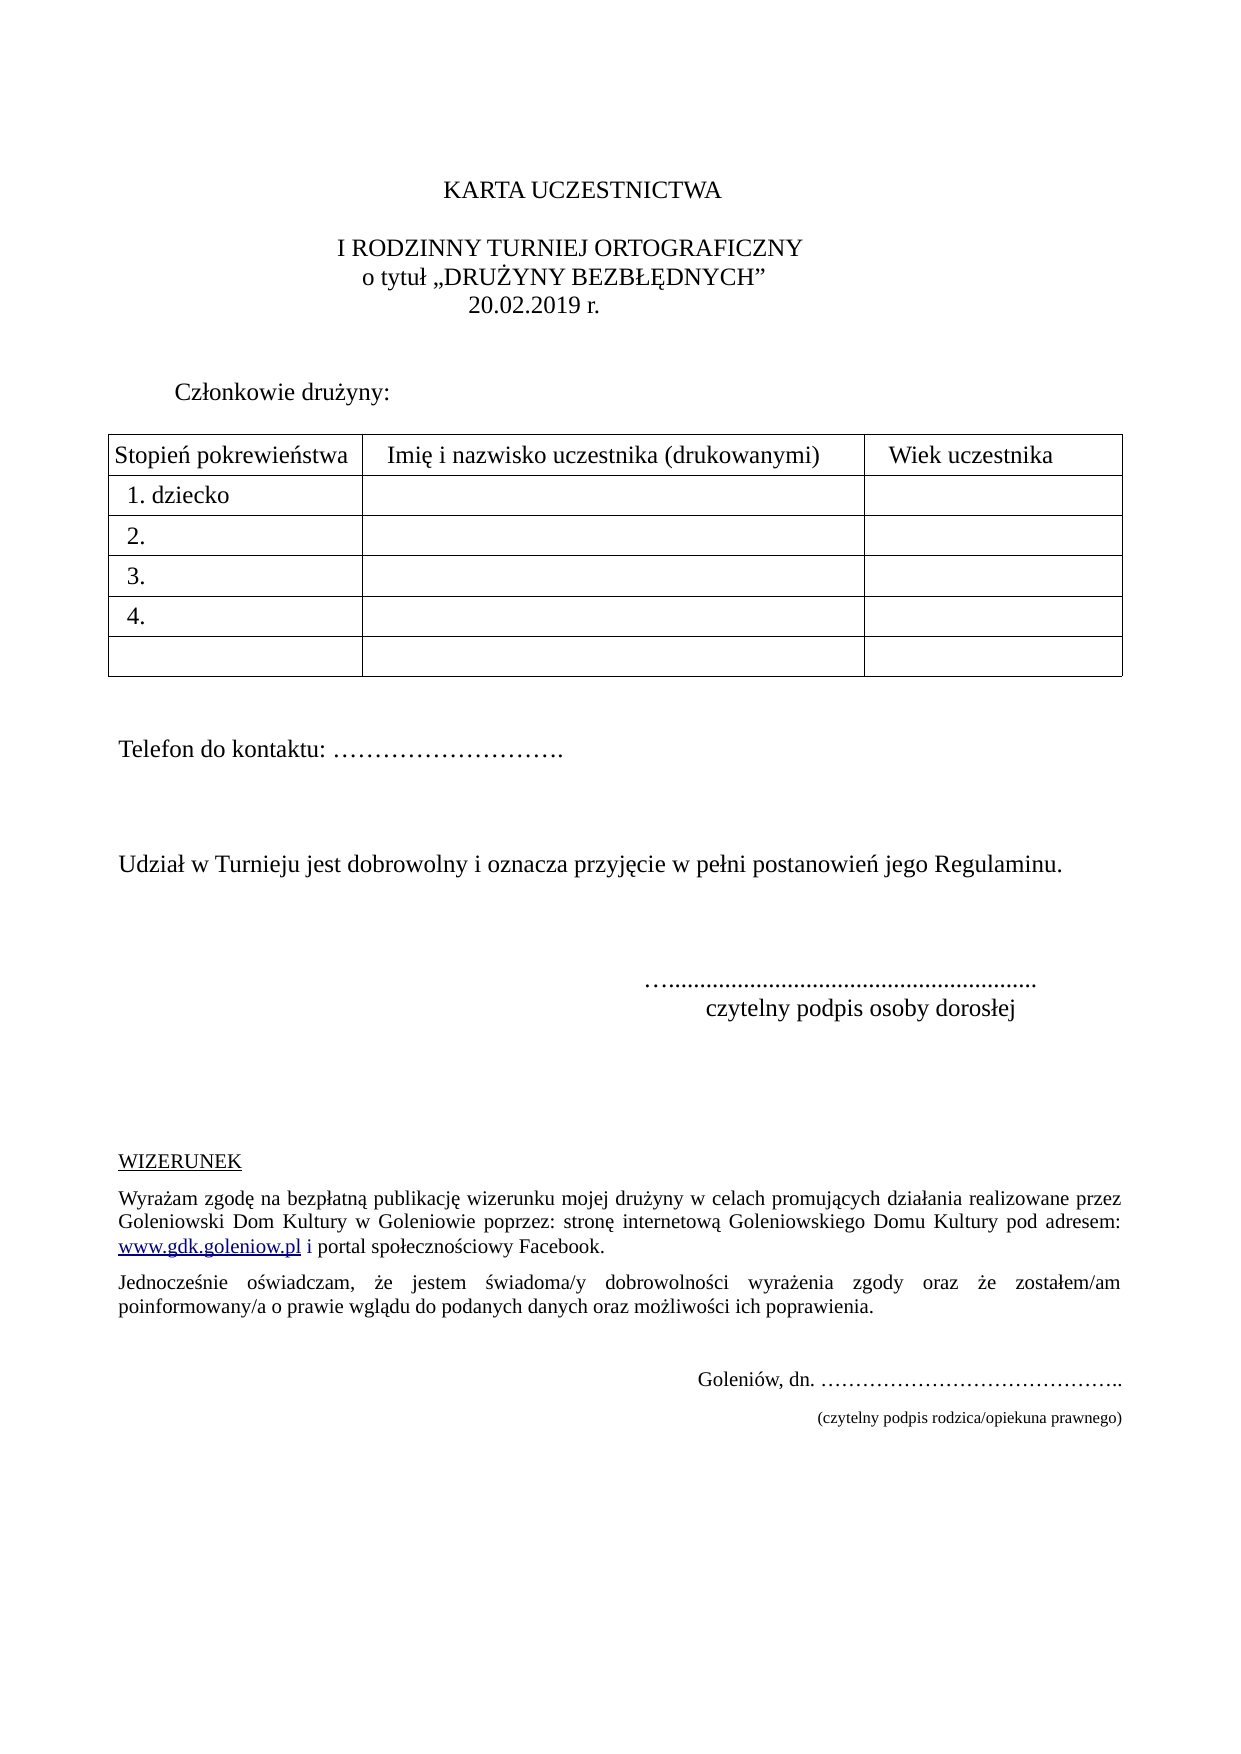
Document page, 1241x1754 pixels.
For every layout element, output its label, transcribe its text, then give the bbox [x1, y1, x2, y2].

table_header Imię i nazwisko uczestnika (drukowanymi) [363, 435, 864, 475]
table_header Stopień pokrewieństwa [109, 435, 362, 475]
table_cell 1. dziecko [109, 476, 362, 515]
text 20.02.2019 r. [118, 291, 1122, 319]
table_cell [363, 556, 864, 596]
text czytelny podpis osoby dorosłej [118, 993, 1122, 1021]
table_cell [865, 516, 1122, 555]
table_cell [865, 637, 1122, 676]
text Udział w Turnieju jest dobrowolny i oznacza przyjęcie w pełni postanowień jego Regulaminu. [118, 849, 1122, 878]
table_cell 3. [109, 556, 362, 596]
text o tytuł „DRUŻYNY BEZBŁĘDNYCH” [118, 262, 1122, 291]
table_cell [865, 476, 1122, 515]
text Goleniów, dn. …………………………………….. [118, 1367, 1122, 1391]
table_cell [363, 637, 864, 676]
text Jednocześnie oświadczam, że jestem świadoma/y dobrowolności wyrażenia zgody oraz że zostałem/am poinformowany/a o prawie wglądu do podanych danych oraz możliwości ich poprawienia. [118, 1270, 1122, 1318]
table_cell [363, 476, 864, 515]
text …........................................................... [118, 964, 1122, 993]
text WIZERUNEK [118, 1149, 1122, 1173]
text I RODZINNY TURNIEJ ORTOGRAFICZNY [118, 233, 1122, 262]
text Telefon do kontaktu: ………………………. [118, 734, 1122, 763]
table_cell [363, 516, 864, 555]
table_cell [363, 597, 864, 636]
table_header Wiek uczestnika [865, 435, 1122, 475]
text Członkowie drużyny: [118, 377, 1122, 406]
table_cell [865, 597, 1122, 636]
table_cell [109, 637, 362, 676]
table_cell [865, 556, 1122, 596]
text Wyrażam zgodę na bezpłatną publikację wizerunku mojej drużyny w celach promujących działania realizowane przez Goleniowski Dom Kultury w Goleniowie poprzez: stronę internetową Goleniowskiego Domu Kultury pod adresem: www.gdk.goleniow.pl i portal społecznościowy Facebook. [118, 1185, 1122, 1258]
text (czytelny podpis rodzica/opiekuna prawnego) [118, 1404, 1122, 1428]
table_cell 2. [109, 516, 362, 555]
table_cell 4. [109, 597, 362, 636]
text KARTA UCZESTNICTWA [118, 176, 1122, 204]
